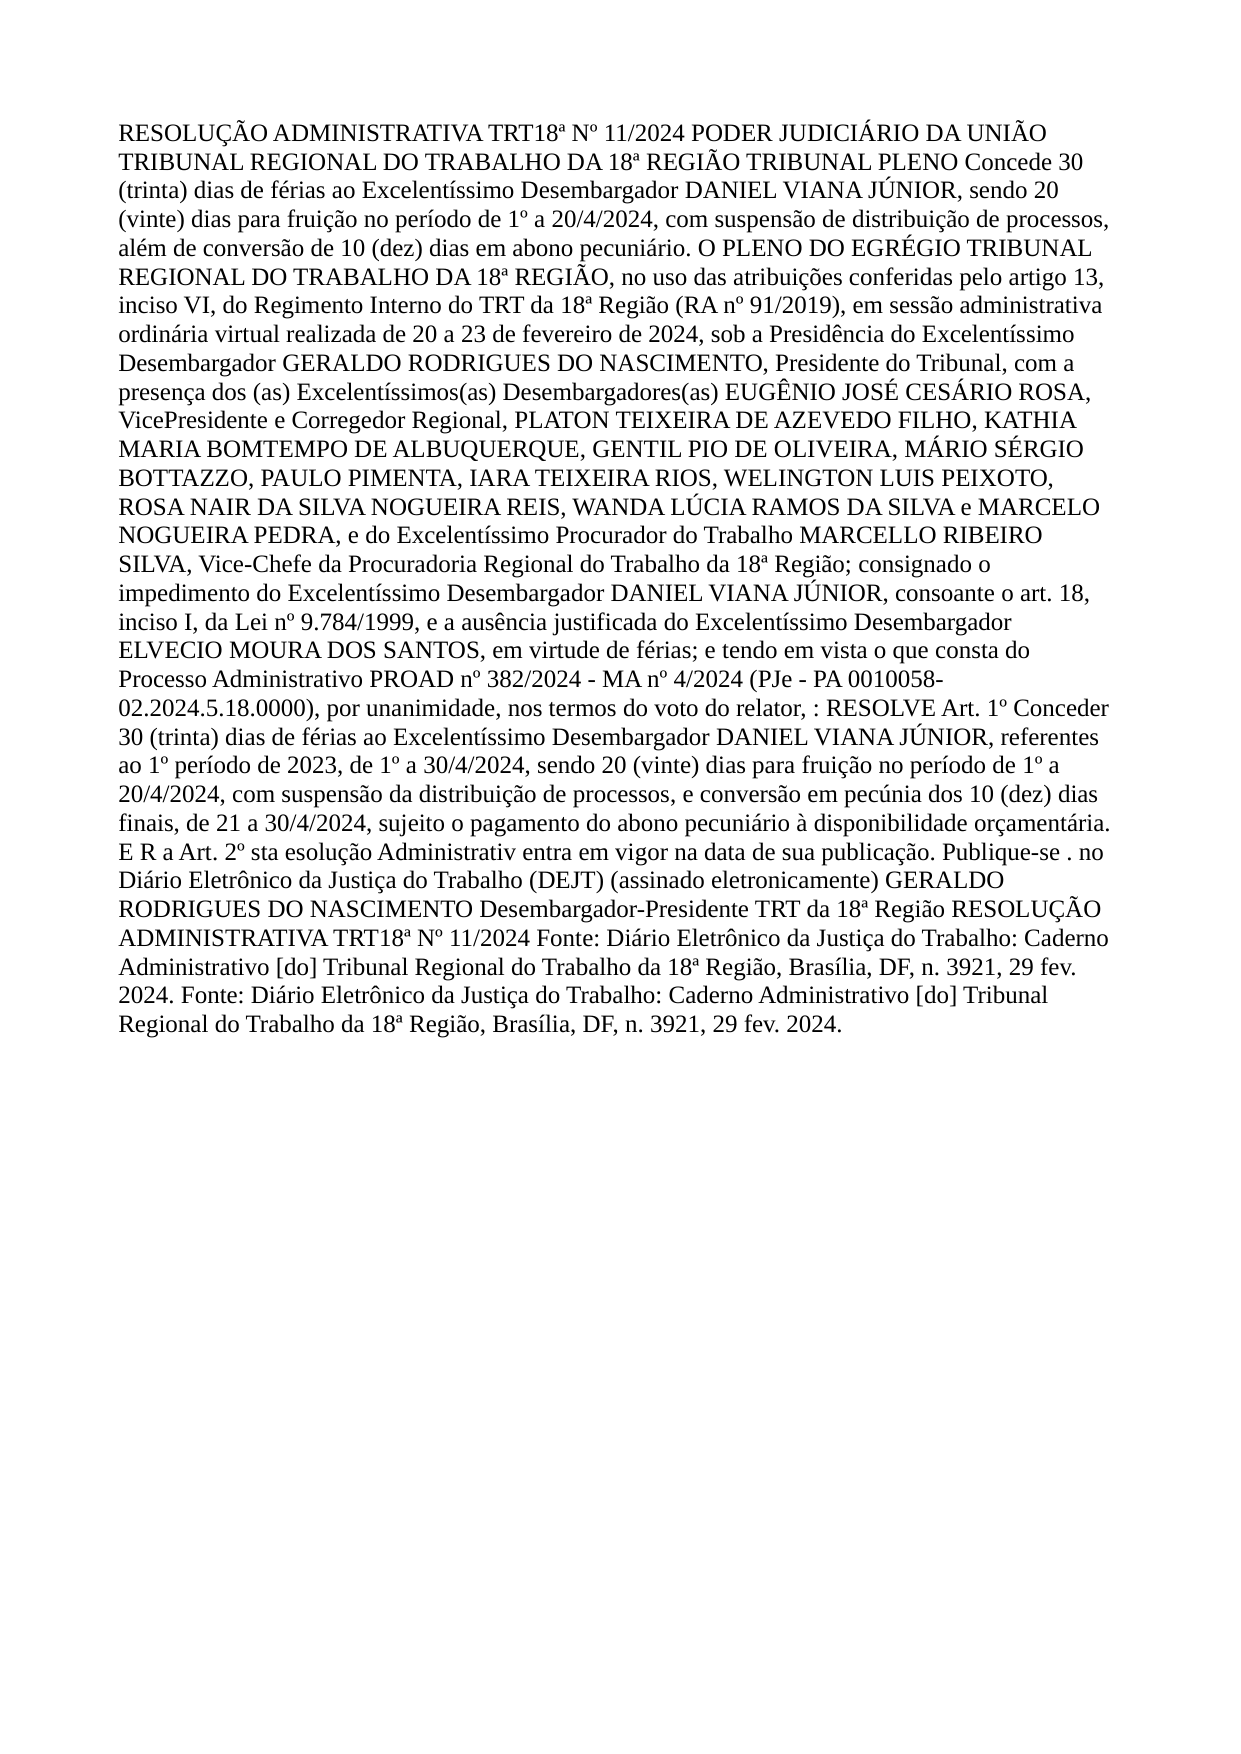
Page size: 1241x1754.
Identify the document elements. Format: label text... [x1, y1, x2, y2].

text RESOLUÇÃO ADMINISTRATIVA TRT18ª Nº 11/2024 PODER JUDICIÁRIO DA UNIÃO TRIBUNAL REGIONAL DO TRABALHO DA 18ª REGIÃO TRIBUNAL PLENO Concede 30 (trinta) dias de férias ao Excelentíssimo Desembargador DANIEL VIANA JÚNIOR, sendo 20 (vinte) dias para fruição no período de 1º a 20/4/2024, com suspensão de distribuição de processos, além de conversão de 10 (dez) dias em abono pecuniário. O PLENO DO EGRÉGIO TRIBUNAL REGIONAL DO TRABALHO DA 18ª REGIÃO, no uso das atribuições conferidas pelo artigo 13, inciso VI, do Regimento Interno do TRT da 18ª Região (RA nº 91/2019), em sessão administrativa ordinária virtual realizada de 20 a 23 de fevereiro de 2024, sob a Presidência do Excelentíssimo Desembargador GERALDO RODRIGUES DO NASCIMENTO, Presidente do Tribunal, com a presença dos (as) Excelentíssimos(as) Desembargadores(as) EUGÊNIO JOSÉ CESÁRIO ROSA, VicePresidente e Corregedor Regional, PLATON TEIXEIRA DE AZEVEDO FILHO, KATHIA MARIA BOMTEMPO DE ALBUQUERQUE, GENTIL PIO DE OLIVEIRA, MÁRIO SÉRGIO BOTTAZZO, PAULO PIMENTA, IARA TEIXEIRA RIOS, WELINGTON LUIS PEIXOTO, ROSA NAIR DA SILVA NOGUEIRA REIS, WANDA LÚCIA RAMOS DA SILVA e MARCELO NOGUEIRA PEDRA, e do Excelentíssimo Procurador do Trabalho MARCELLO RIBEIRO SILVA, Vice-Chefe da Procuradoria Regional do Trabalho da 18ª Região; consignado o impedimento do Excelentíssimo Desembargador DANIEL VIANA JÚNIOR, consoante o art. 18, inciso I, da Lei nº 9.784/1999, e a ausência justificada do Excelentíssimo Desembargador ELVECIO MOURA DOS SANTOS, em virtude de férias; e tendo em vista o que consta do Processo Administrativo PROAD nº 382/2024 - MA nº 4/2024 (PJe - PA 0010058-02.2024.5.18.0000), por unanimidade, nos termos do voto do relator, : RESOLVE Art. 1º Conceder 30 (trinta) dias de férias ao Excelentíssimo Desembargador DANIEL VIANA JÚNIOR, referentes ao 1º período de 2023, de 1º a 30/4/2024, sendo 20 (vinte) dias para fruição no período de 1º a 20/4/2024, com suspensão da distribuição de processos, e conversão em pecúnia dos 10 (dez) dias finais, de 21 a 30/4/2024, sujeito o pagamento do abono pecuniário à disponibilidade orçamentária. E R a Art. 2º sta esolução Administrativ entra em vigor na data de sua publicação. Publique-se . no Diário Eletrônico da Justiça do Trabalho (DEJT) (assinado eletronicamente) GERALDO RODRIGUES DO NASCIMENTO Desembargador-Presidente TRT da 18ª Região RESOLUÇÃO ADMINISTRATIVA TRT18ª Nº 11/2024 Fonte: Diário Eletrônico da Justiça do Trabalho: Caderno Administrativo [do] Tribunal Regional do Trabalho da 18ª Região, Brasília, DF, n. 3921, 29 fev. 2024. Fonte: Diário Eletrônico da Justiça do Trabalho: Caderno Administrativo [do] Tribunal Regional do Trabalho da 18ª Região, Brasília, DF, n. 3921, 29 fev. 2024. [118, 118, 1122, 1038]
